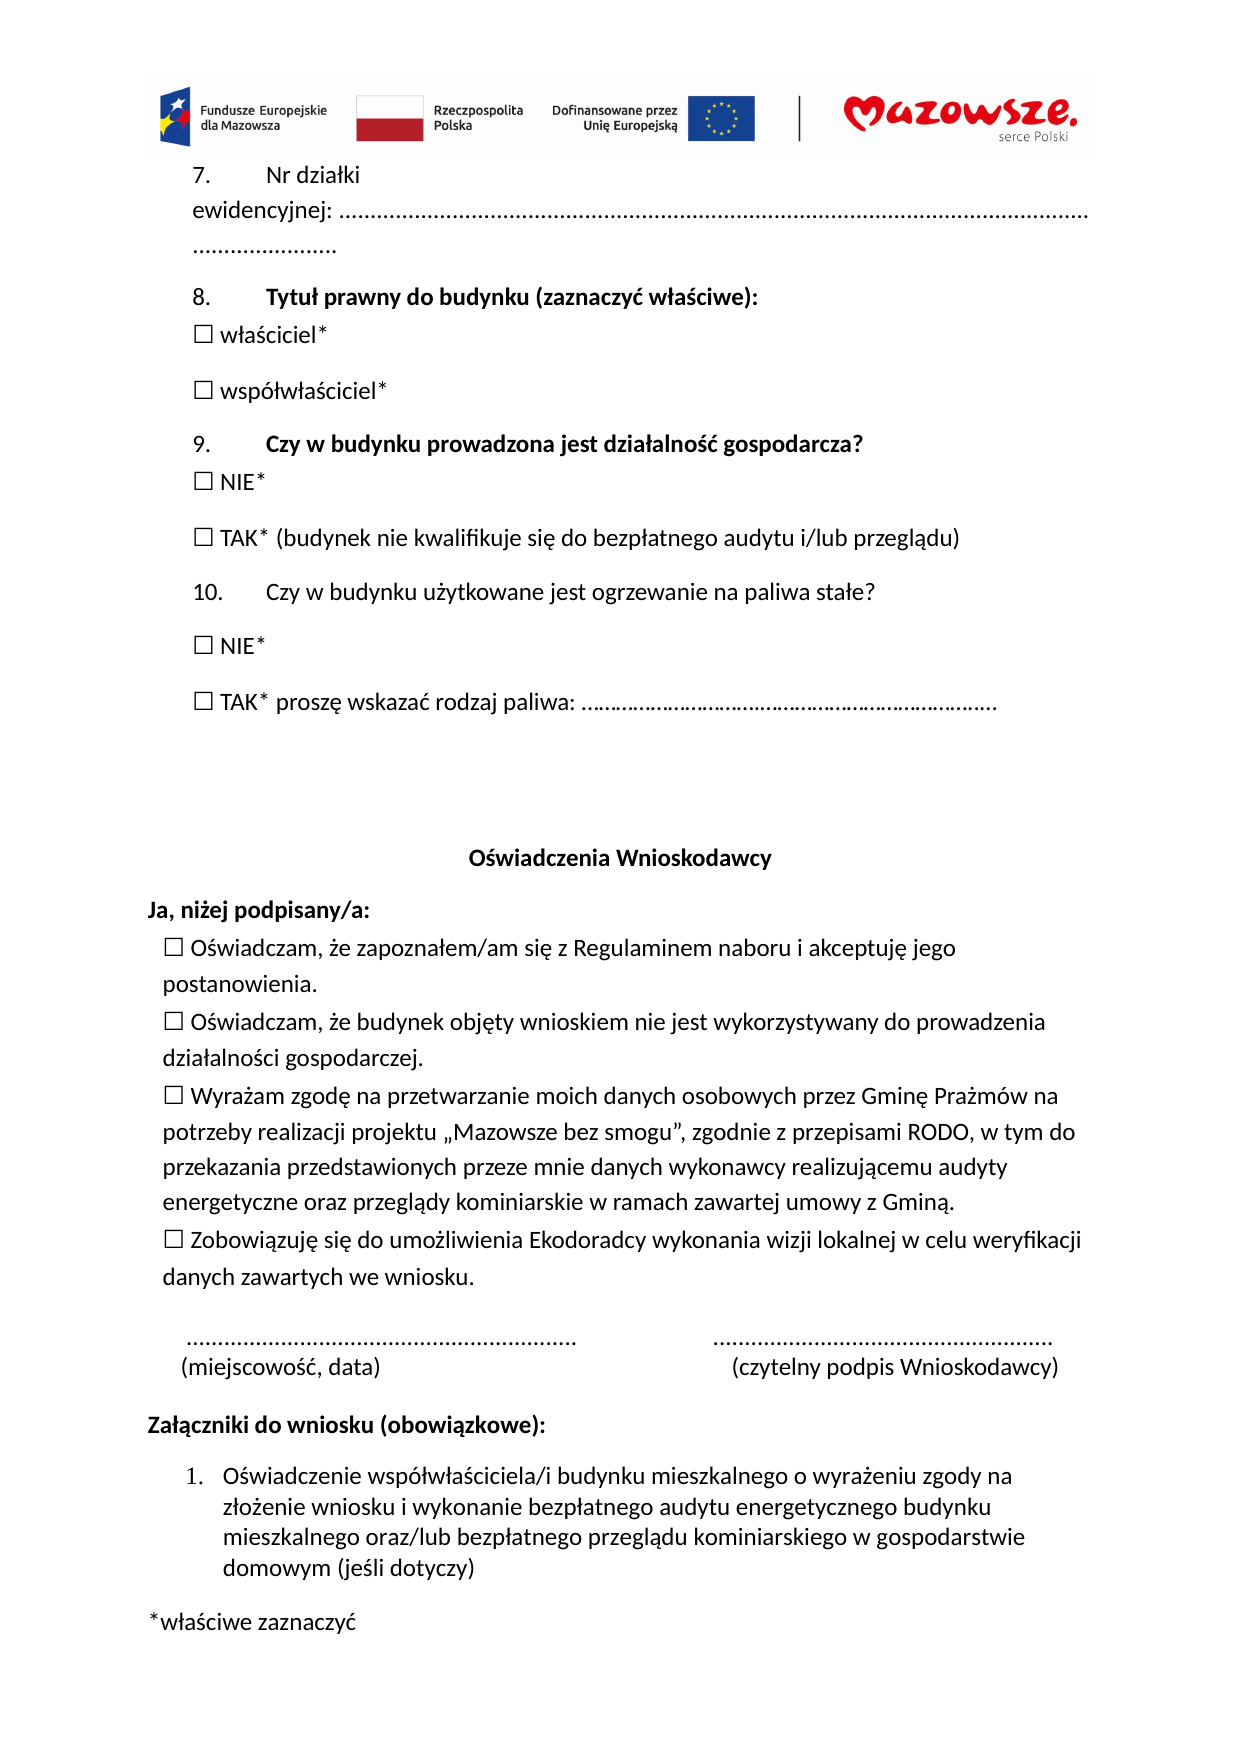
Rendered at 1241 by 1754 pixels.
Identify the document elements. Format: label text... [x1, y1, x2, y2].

text Załączniki do wniosku (obowiązkowe): [148, 1409, 1093, 1439]
text ☐ NIE* [192, 627, 1093, 661]
list Oświadczenie współwłaściciela/i budynku mieszkalnego o wyrażeniu zgody na złożenie wniosku i wykonanie bezpłatnego audytu energetycznego budynku mieszkalnego oraz/lub bezpłatnego przeglądu kominiarskiego w gospodarstwie domowym (jeśli dotyczy) [185, 1460, 1093, 1582]
list Nr działki ewidencyjnej: .............................................................................................................................................. [192, 160, 1093, 260]
text Oświadczenia Wnioskodawcy [148, 842, 1093, 873]
text Ja, niżej podpisany/a: ☐ Oświadczam, że zapoznałem/am się z Regulaminem naboru i akceptuję jego postanowienia. ☐ Oświadczam, że budynek objęty wnioskiem nie jest wykorzystywany do prowadzenia działalności gospodarczej. ☐ Wyrażam zgodę na przetwarzanie moich danych osobowych przez Gminę Prażmów na potrzeby realizacji projektu „Mazowsze bez smogu”, zgodnie z przepisami RODO, w tym do przekazania przedstawionych przeze mnie danych wykonawcy realizującemu audyty energetyczne oraz przeglądy kominiarskie w ramach zawartej umowy z Gminą. ☐ Zobowiązuję się do umożliwienia Ekodoradcy wykonania wizji lokalnej w celu weryfikacji danych zawartych we wniosku. [148, 894, 1093, 1291]
text ☐ współwłaściciel* [192, 373, 1093, 407]
text .............................................................. ...................................................... (miejscowość, data) (czytelny podpis Wnioskodawcy) [148, 1321, 1093, 1382]
list Tytuł prawny do budynku (zaznaczyć właściwe): ☐ właściciel* [192, 281, 1093, 351]
list Czy w budynku prowadzona jest działalność gospodarcza? ☐ NIE* [192, 428, 1093, 498]
text ☐ TAK* proszę wskazać rodzaj paliwa: ………………………….………………………………..… [192, 683, 1093, 717]
text ☐ TAK* (budynek nie kwalifikuje się do bezpłatnego audytu i/lub przeglądu) [192, 520, 1093, 554]
list Czy w budynku użytkowane jest ogrzewanie na paliwa stałe? [192, 576, 1093, 606]
